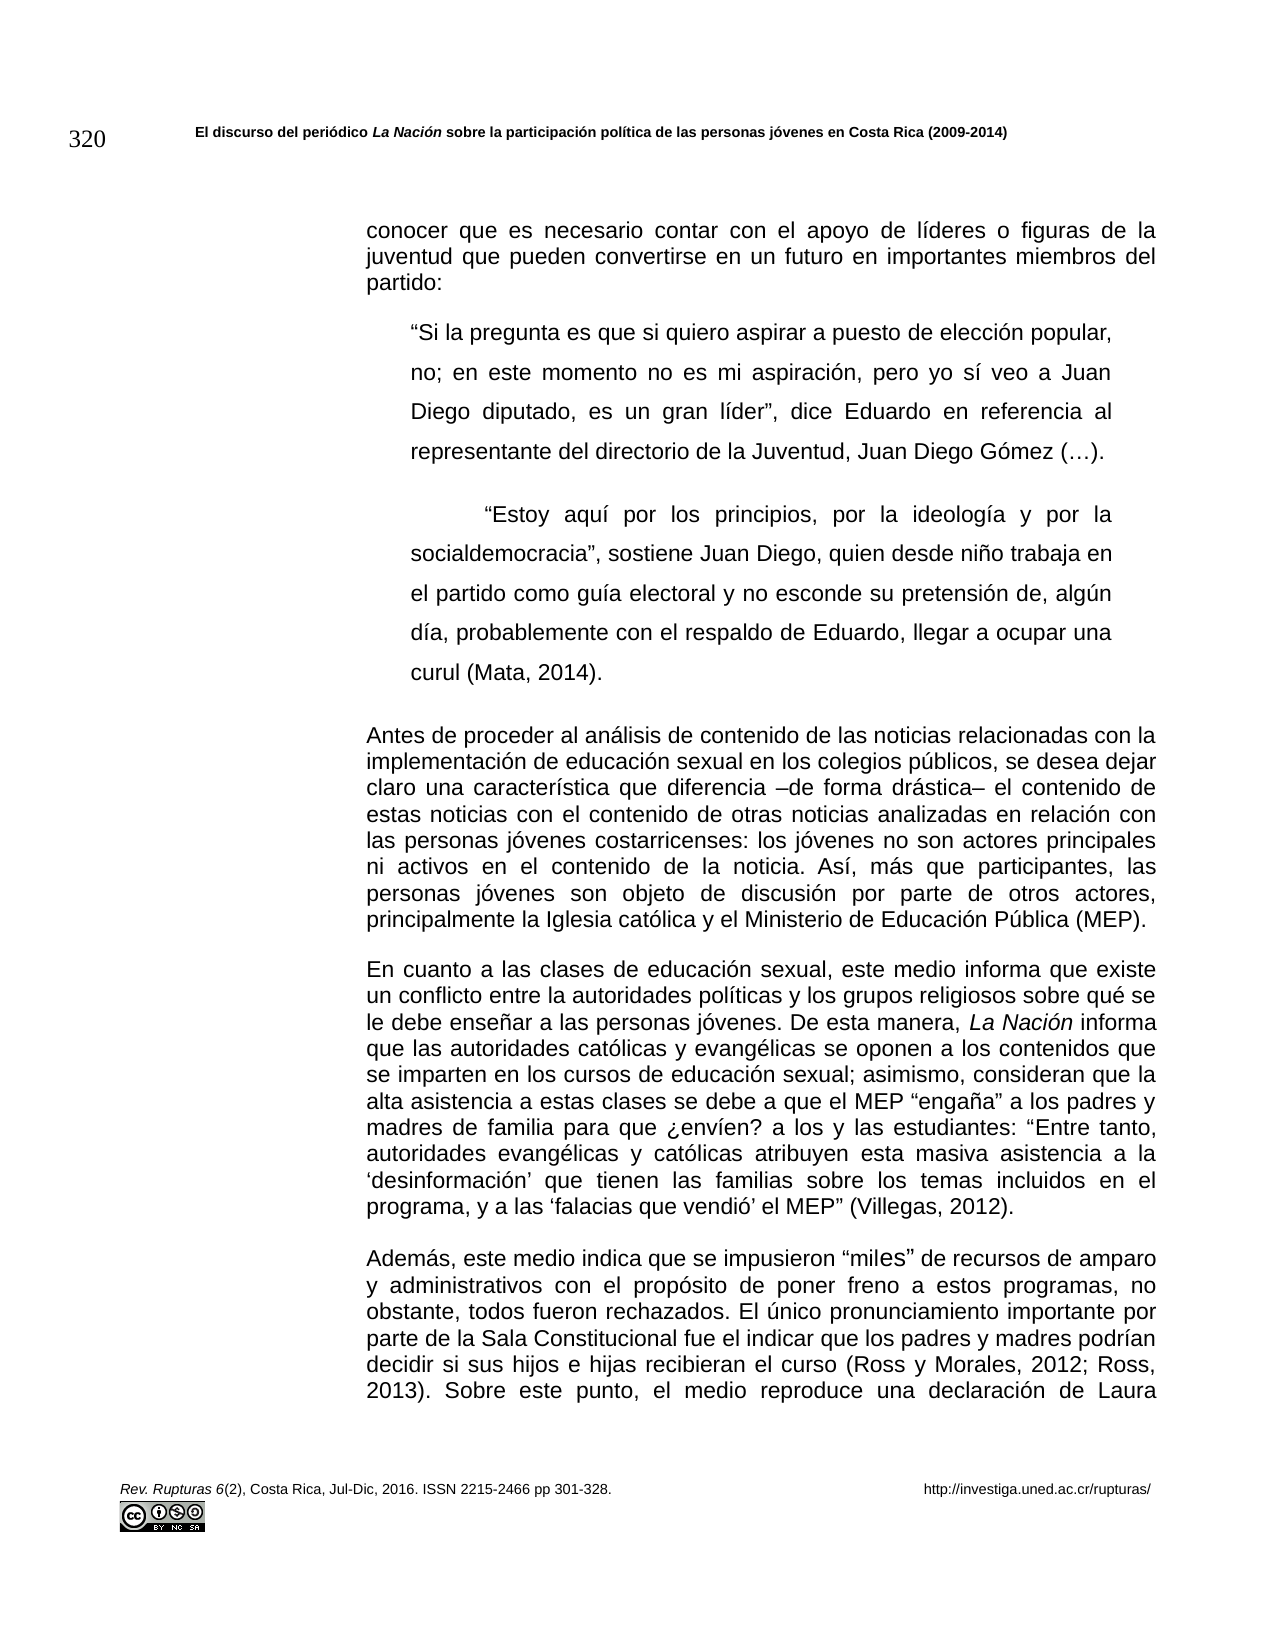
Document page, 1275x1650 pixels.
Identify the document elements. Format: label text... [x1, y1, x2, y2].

text Además, este medio indica que se impusieron “miles” de recursos de amparo y administrativos con el propósito de poner freno a estos programas, no obstante, todos fueron rechazados. El único pronunciamiento importante por parte de la Sala Constitucional fue el indicar que los padres y madres podrían decidir si sus hijos e hijas recibieran el curso (Ross y Morales, 2012; Ross, 2013). Sobre este punto, el medio reproduce una declaración de Laura [366, 1243, 1157, 1403]
text Antes de proceder al análisis de contenido de las noticias relacionadas con la implementación de educación sexual en los colegios públicos, se desea dejar claro una característica que diferencia –de forma drástica– el contenido de estas noticias con el contenido de otras noticias analizadas en relación con las personas jóvenes costarricenses: los jóvenes no son actores principales ni activos en el contenido de la noticia. Así, más que participantes, las personas jóvenes son objeto de discusión por parte de otros actores, principalmente la Iglesia católica y el Ministerio de Educación Pública (MEP). [366, 722, 1157, 932]
text “Si la pregunta es que si quiero aspirar a puesto de elección popular, no; en este momento no es mi aspiración, pero yo sí veo a Juan Diego diputado, es un gran líder”, dice Eduardo en referencia al representante del directorio de la Juventud, Juan Diego Gómez (…). [410, 319, 1113, 464]
text “Estoy aquí por los principios, por la ideología y por la socialdemocracia”, sostiene Juan Diego, quien desde niño trabaja en el partido como guía electoral y no esconde su pretensión de, algún día, probablemente con el respaldo de Eduardo, llegar a ocupar una curul (Mata, 2014). [410, 501, 1113, 685]
text conocer que es necesario contar con el apoyo de líderes o figuras de la juventud que pueden convertirse en un futuro en importantes miembros del partido: [366, 217, 1157, 296]
text En cuanto a las clases de educación sexual, este medio informa que existe un conflicto entre la autoridades políticas y los grupos religiosos sobre qué se le debe enseñar a las personas jóvenes. De esta manera, La Nación informa que las autoridades católicas y evangélicas se oponen a los contenidos que se imparten en los cursos de educación sexual; asimismo, consideran que la alta asistencia a estas clases se debe a que el MEP “engaña” a los padres y madres de familia para que ¿envíen? a los y las estudiantes: “Entre tanto, autoridades evangélicas y católicas atribuyen esta masiva asistencia a la ‘desinformación’ que tienen las familias sobre los temas incluidos en el programa, y a las ‘falacias que vendió’ el MEP” (Villegas, 2012). [366, 956, 1157, 1219]
picture [119, 1501, 205, 1532]
